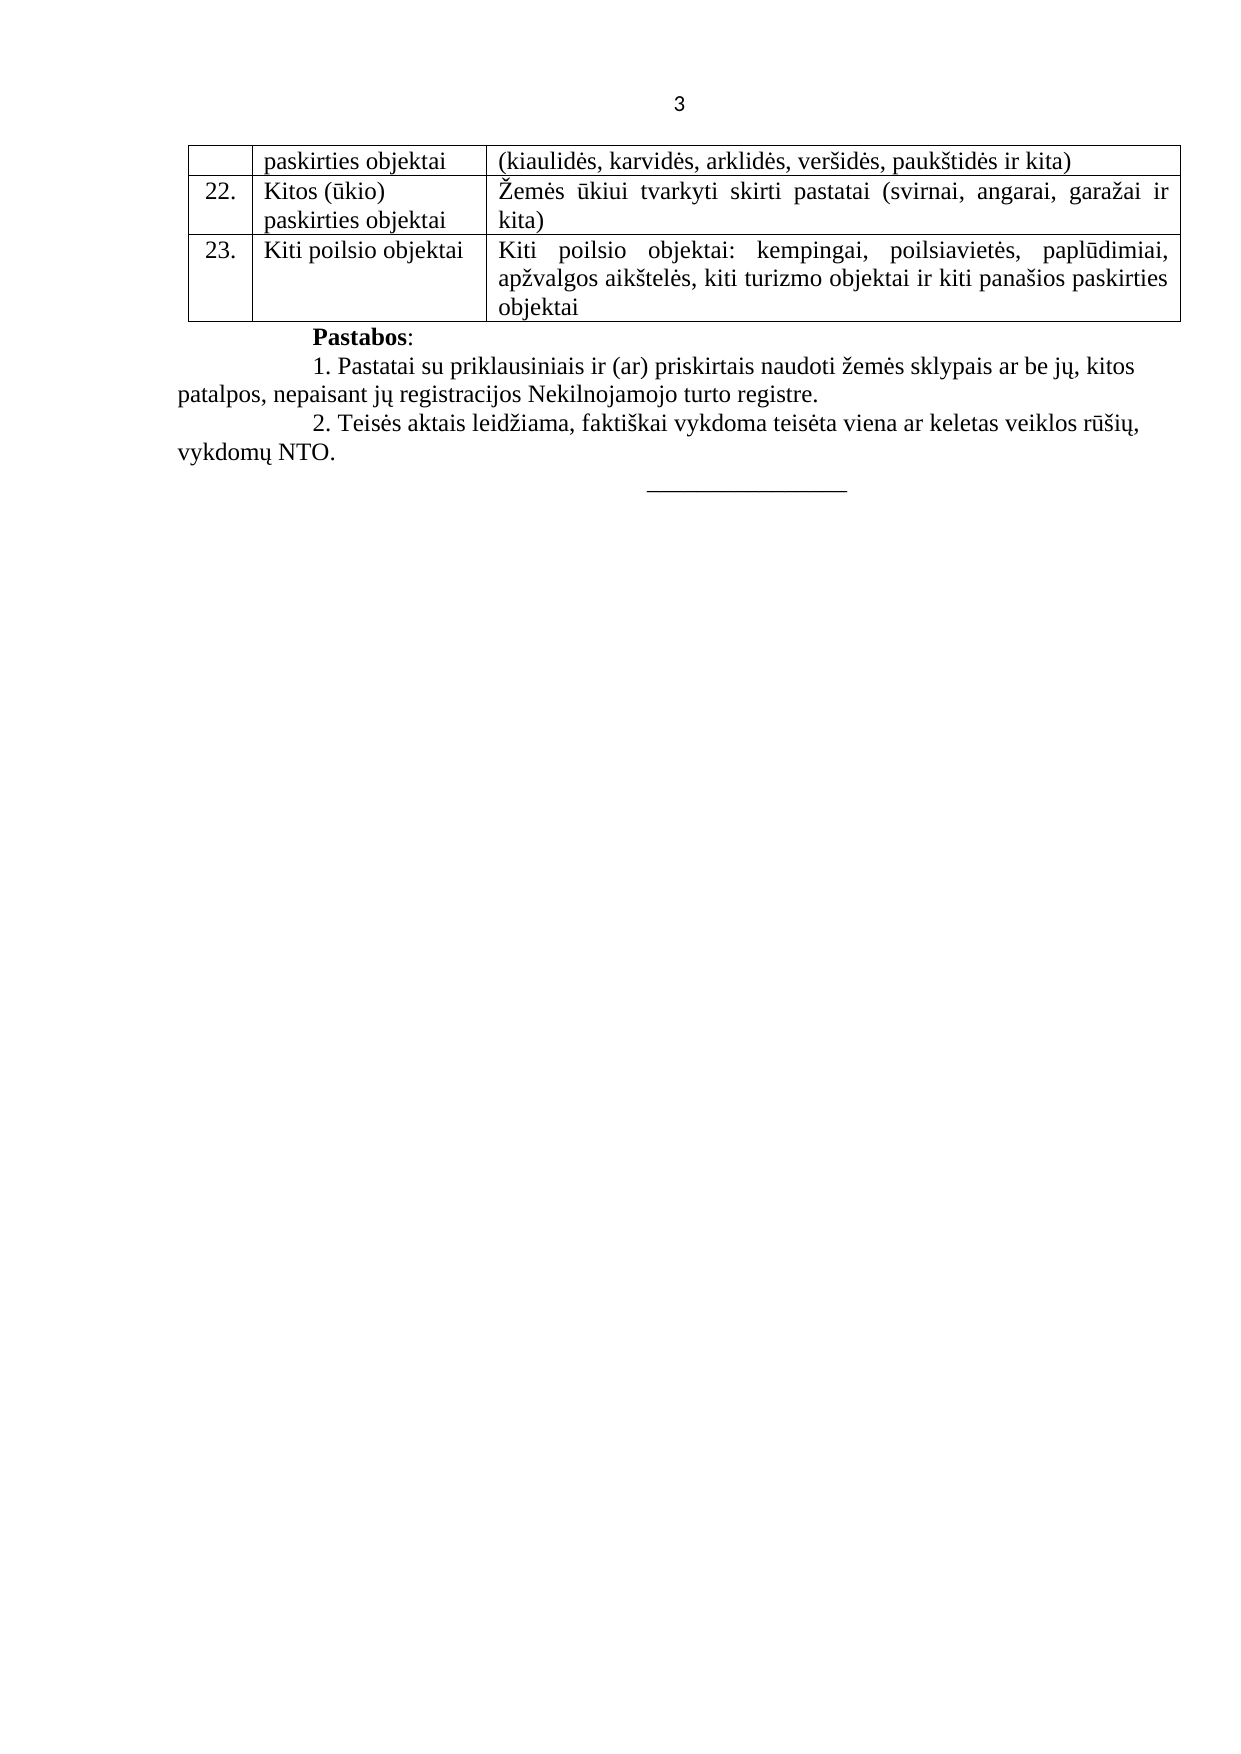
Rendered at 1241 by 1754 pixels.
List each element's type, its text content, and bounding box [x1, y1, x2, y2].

text 1. Pastatai su priklausiniais ir (ar) priskirtais naudoti žemės sklypais ar be jų, kitos patalpos, nepaisant jų registracijos Nekilnojamojo turto registre. [177, 351, 1181, 408]
text 2. Teisės aktais leidžiama, faktiškai vykdoma teisėta viena ar keletas veiklos rūšių, vykdomų NTO. [177, 408, 1181, 466]
table_cell 22. [189, 176, 252, 234]
table_cell paskirties objektai [253, 146, 486, 175]
table_cell Kiti poilsio objektai: kempingai, poilsiavietės, paplūdimiai, apžvalgos aikštelės, kiti turizmo objektai ir kiti panašios paskirties objektai [487, 235, 1180, 321]
table_cell [189, 146, 252, 175]
text Pastabos: [177, 322, 1181, 351]
table_cell Kiti poilsio objektai [253, 235, 486, 321]
table_cell Kitos (ūkio) paskirties objektai [253, 176, 486, 234]
table_cell Žemės ūkiui tvarkyti skirti pastatai (svirnai, angarai, garažai ir kita) [487, 176, 1180, 234]
table_cell 23. [189, 235, 252, 321]
table_cell (kiaulidės, karvidės, arklidės, veršidės, paukštidės ir kita) [487, 146, 1180, 175]
text ________________ [177, 466, 1181, 494]
